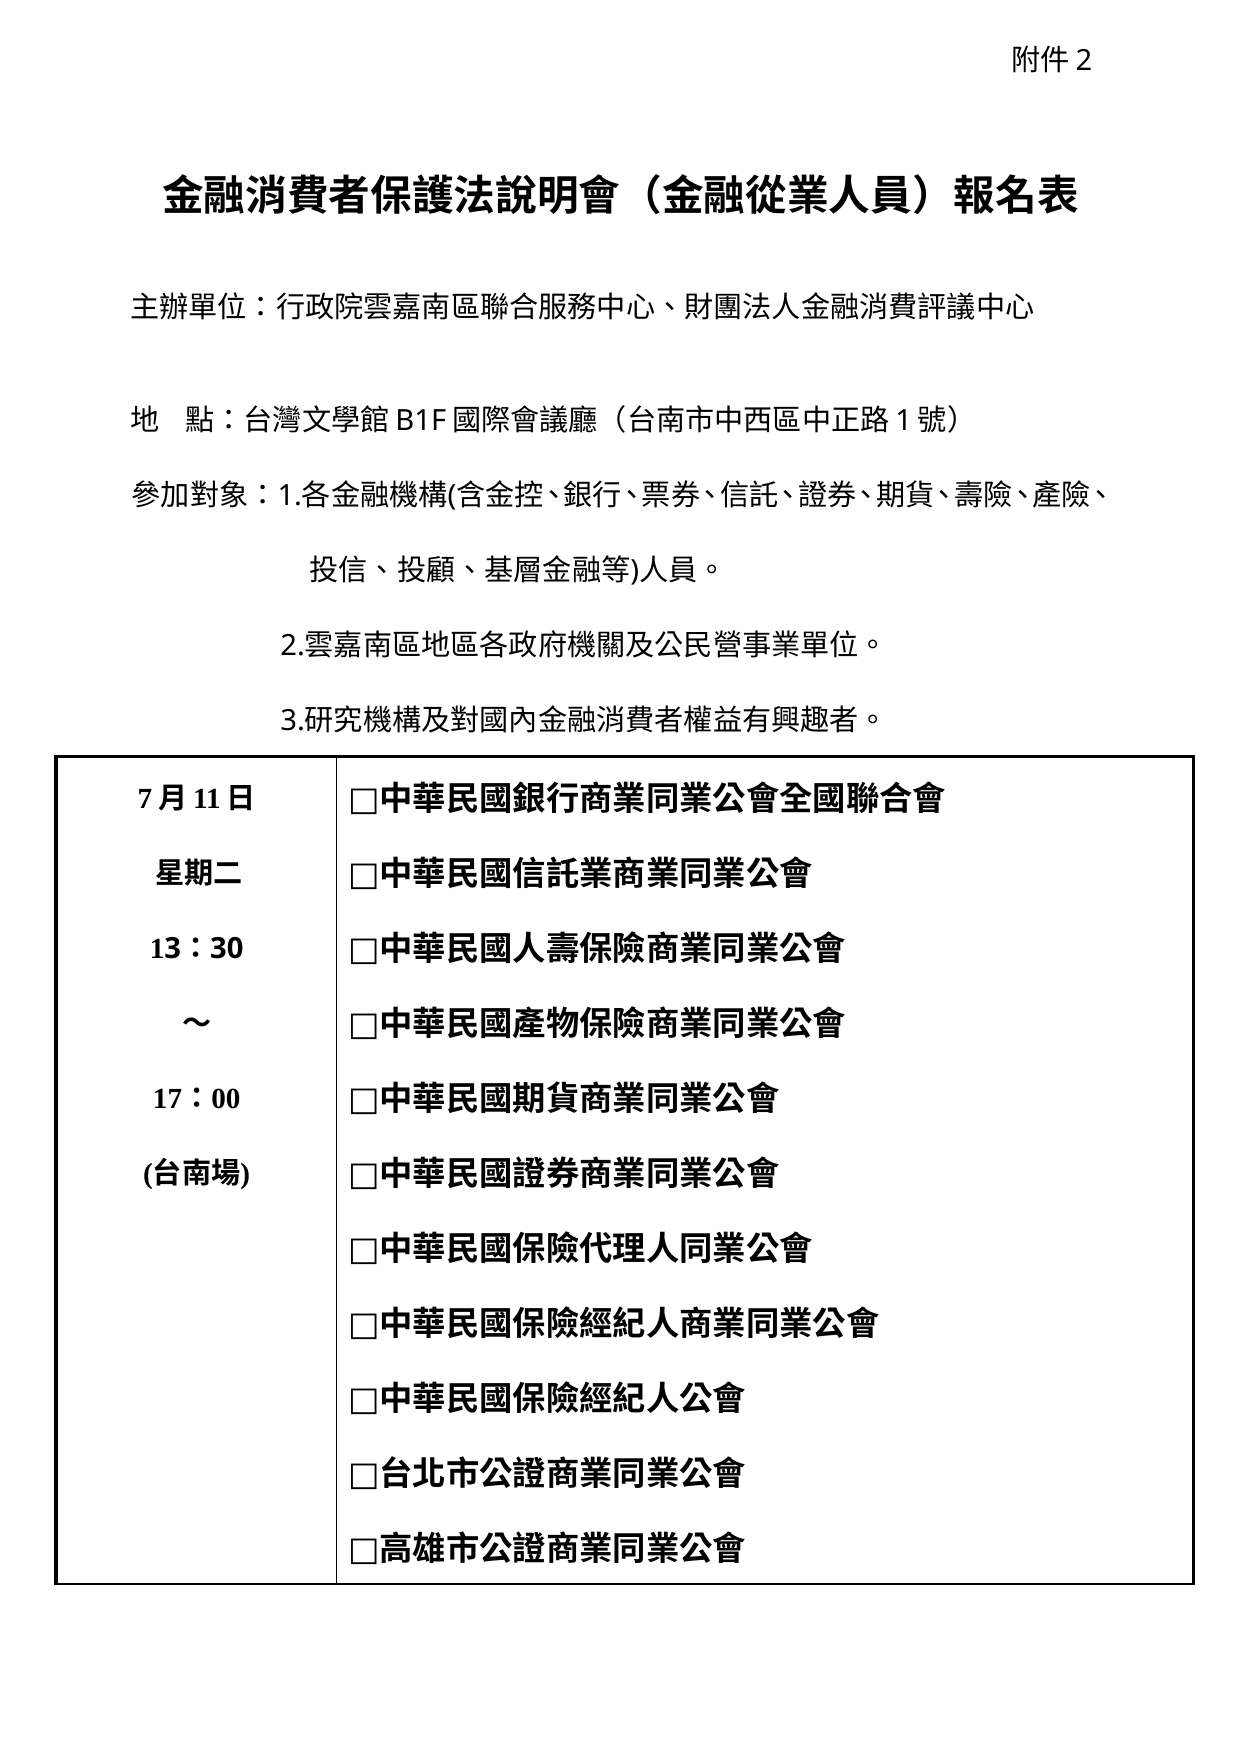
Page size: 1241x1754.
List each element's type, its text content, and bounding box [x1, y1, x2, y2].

text 附件2 [1011, 37, 1123, 79]
text 金融消費者保護法說明會（金融從業人員）報名表 [130, 155, 1110, 230]
text 2.雲嘉南區地區各政府機關及公民營事業單位。 [280, 605, 1110, 680]
text 參加對象：1.各金融機構(含金控、銀行、票券、信託、證券、期貨、壽險、產險、投信、投顧、基層金融等)人員。 [131, 455, 1110, 605]
text 3.研究機構及對國內金融消費者權益有興趣者。 [280, 680, 1110, 755]
table_header □中華民國銀行商業同業公會全國聯合會 □中華民國信託業商業同業公會 □中華民國人壽保險商業同業公會 □中華民國產物保險商業同業公會 □中華民國期貨商業同業公會 □中華民國證券商業同業公會 □中華民國保險代理人同業公會 □中華民國保險經紀人商業同業公會 □中華民國保險經紀人公會 □台北市公證商業同業公會 □高雄市公證商業同業公會 [337, 758, 1192, 1583]
text 地 點：台灣文學館B1F國際會議廳（台南市中西區中正路1號） [130, 380, 1110, 455]
text 主辦單位：行政院雲嘉南區聯合服務中心、財團法人金融消費評議中心 [130, 268, 1110, 343]
table_header 7月11日 星期二 13：30 〜 17：00 (台南場) [58, 758, 336, 1583]
